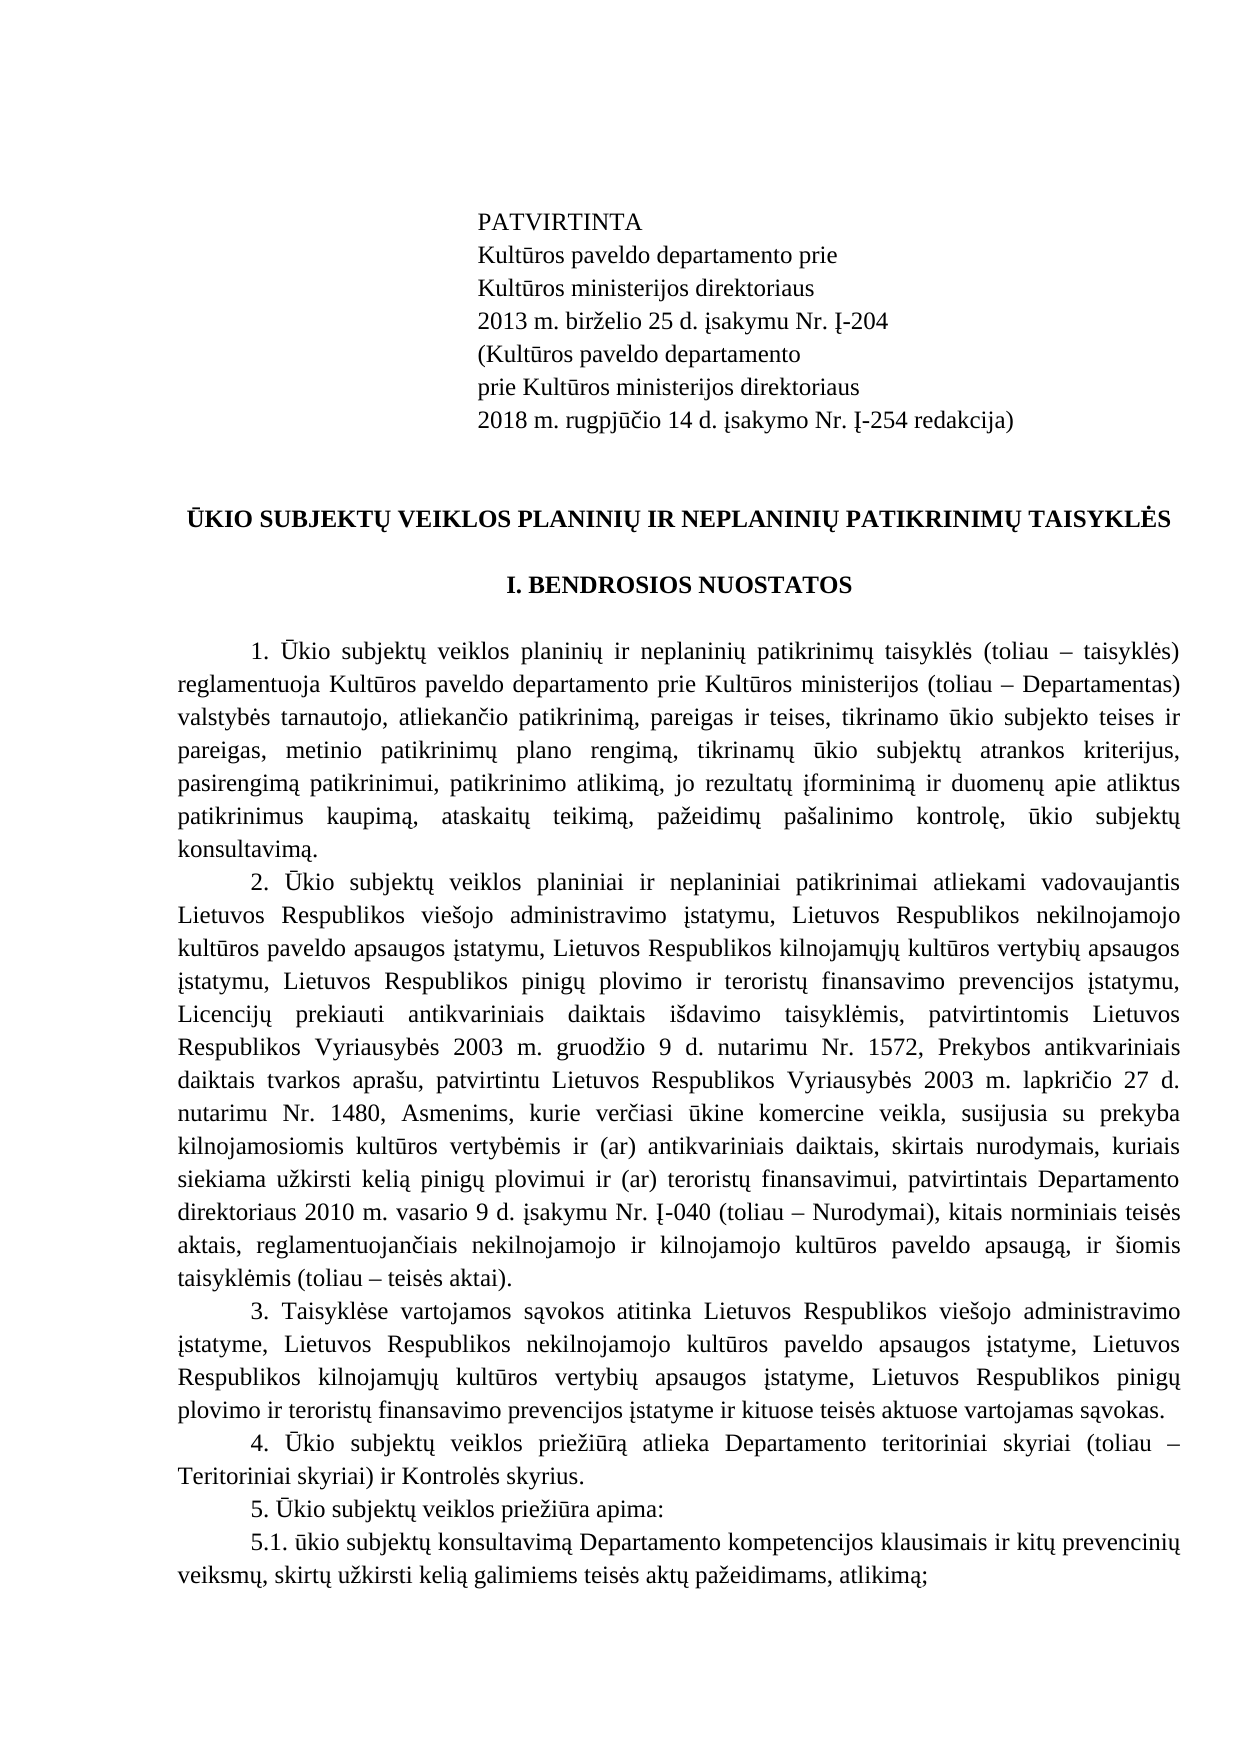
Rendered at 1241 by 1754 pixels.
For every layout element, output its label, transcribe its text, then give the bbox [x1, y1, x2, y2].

text Kultūros ministerijos direktoriaus [177, 273, 1181, 301]
text I. BENDROSIOS NUOSTATOS [177, 570, 1181, 599]
text (Kultūros paveldo departamento [177, 339, 1181, 367]
text 5.1. ūkio subjektų konsultavimą Departamento kompetencijos klausimais ir kitų prevencinių veiksmų, skirtų užkirsti kelią galimiems teisės aktų pažeidimams, atlikimą; [177, 1527, 1181, 1589]
text Kultūros paveldo departamento prie [177, 240, 1181, 268]
text 1. Ūkio subjektų veiklos planinių ir neplaninių patikrinimų taisyklės (toliau – taisyklės) reglamentuoja Kultūros paveldo departamento prie Kultūros ministerijos (toliau – Departamentas) valstybės tarnautojo, atliekančio patikrinimą, pareigas ir teises, tikrinamo ūkio subjekto teises ir pareigas, metinio patikrinimų plano rengimą, tikrinamų ūkio subjektų atrankos kriterijus, pasirengimą patikrinimui, patikrinimo atlikimą, jo rezultatų įforminimą ir duomenų apie atliktus patikrinimus kaupimą, ataskaitų teikimą, pažeidimų pašalinimo kontrolę, ūkio subjektų konsultavimą. [177, 636, 1181, 863]
text 2. Ūkio subjektų veiklos planiniai ir neplaniniai patikrinimai atliekami vadovaujantis Lietuvos Respublikos viešojo administravimo įstatymu, Lietuvos Respublikos nekilnojamojo kultūros paveldo apsaugos įstatymu, Lietuvos Respublikos kilnojamųjų kultūros vertybių apsaugos įstatymu, Lietuvos Respublikos pinigų plovimo ir teroristų finansavimo prevencijos įstatymu, Licencijų prekiauti antikvariniais daiktais išdavimo taisyklėmis, patvirtintomis Lietuvos Respublikos Vyriausybės 2003 m. gruodžio 9 d. nutarimu Nr. 1572, Prekybos antikvariniais daiktais tvarkos aprašu, patvirtintu Lietuvos Respublikos Vyriausybės 2003 m. lapkričio 27 d. nutarimu Nr. 1480, Asmenims, kurie verčiasi ūkine komercine veikla, susijusia su prekyba kilnojamosiomis kultūros vertybėmis ir (ar) antikvariniais daiktais, skirtais nurodymais, kuriais siekiama užkirsti kelią pinigų plovimui ir (ar) teroristų finansavimui, patvirtintais Departamento direktoriaus 2010 m. vasario 9 d. įsakymu Nr. Į‑040 (toliau – Nurodymai), kitais norminiais teisės aktais, reglamentuojančiais nekilnojamojo ir kilnojamojo kultūros paveldo apsaugą, ir šiomis taisyklėmis (toliau – teisės aktai). [177, 867, 1181, 1292]
text 2018 m. rugpjūčio 14 d. įsakymo Nr. Į-254 redakcija) [177, 405, 1181, 433]
text ŪKIO SUBJEKTŲ VEIKLOS PLANINIŲ IR NEPLANINIŲ PATIKRINIMŲ TAISYKLĖS [177, 504, 1181, 533]
text 4. Ūkio subjektų veiklos priežiūrą atlieka Departamento teritoriniai skyriai (toliau – Teritoriniai skyriai) ir Kontrolės skyrius. [177, 1428, 1181, 1490]
text prie Kultūros ministerijos direktoriaus [177, 372, 1181, 401]
text PATVIRTINTA [177, 207, 1181, 235]
text 2013 m. birželio 25 d. įsakymu Nr. Į-204 [177, 306, 1181, 334]
text 3. Taisyklėse vartojamos sąvokos atitinka Lietuvos Respublikos viešojo administravimo įstatyme, Lietuvos Respublikos nekilnojamojo kultūros paveldo apsaugos įstatyme, Lietuvos Respublikos kilnojamųjų kultūros vertybių apsaugos įstatyme, Lietuvos Respublikos pinigų plovimo ir teroristų finansavimo prevencijos įstatyme ir kituose teisės aktuose vartojamas sąvokas. [177, 1296, 1181, 1424]
text 5. Ūkio subjektų veiklos priežiūra apima: [177, 1494, 1181, 1523]
